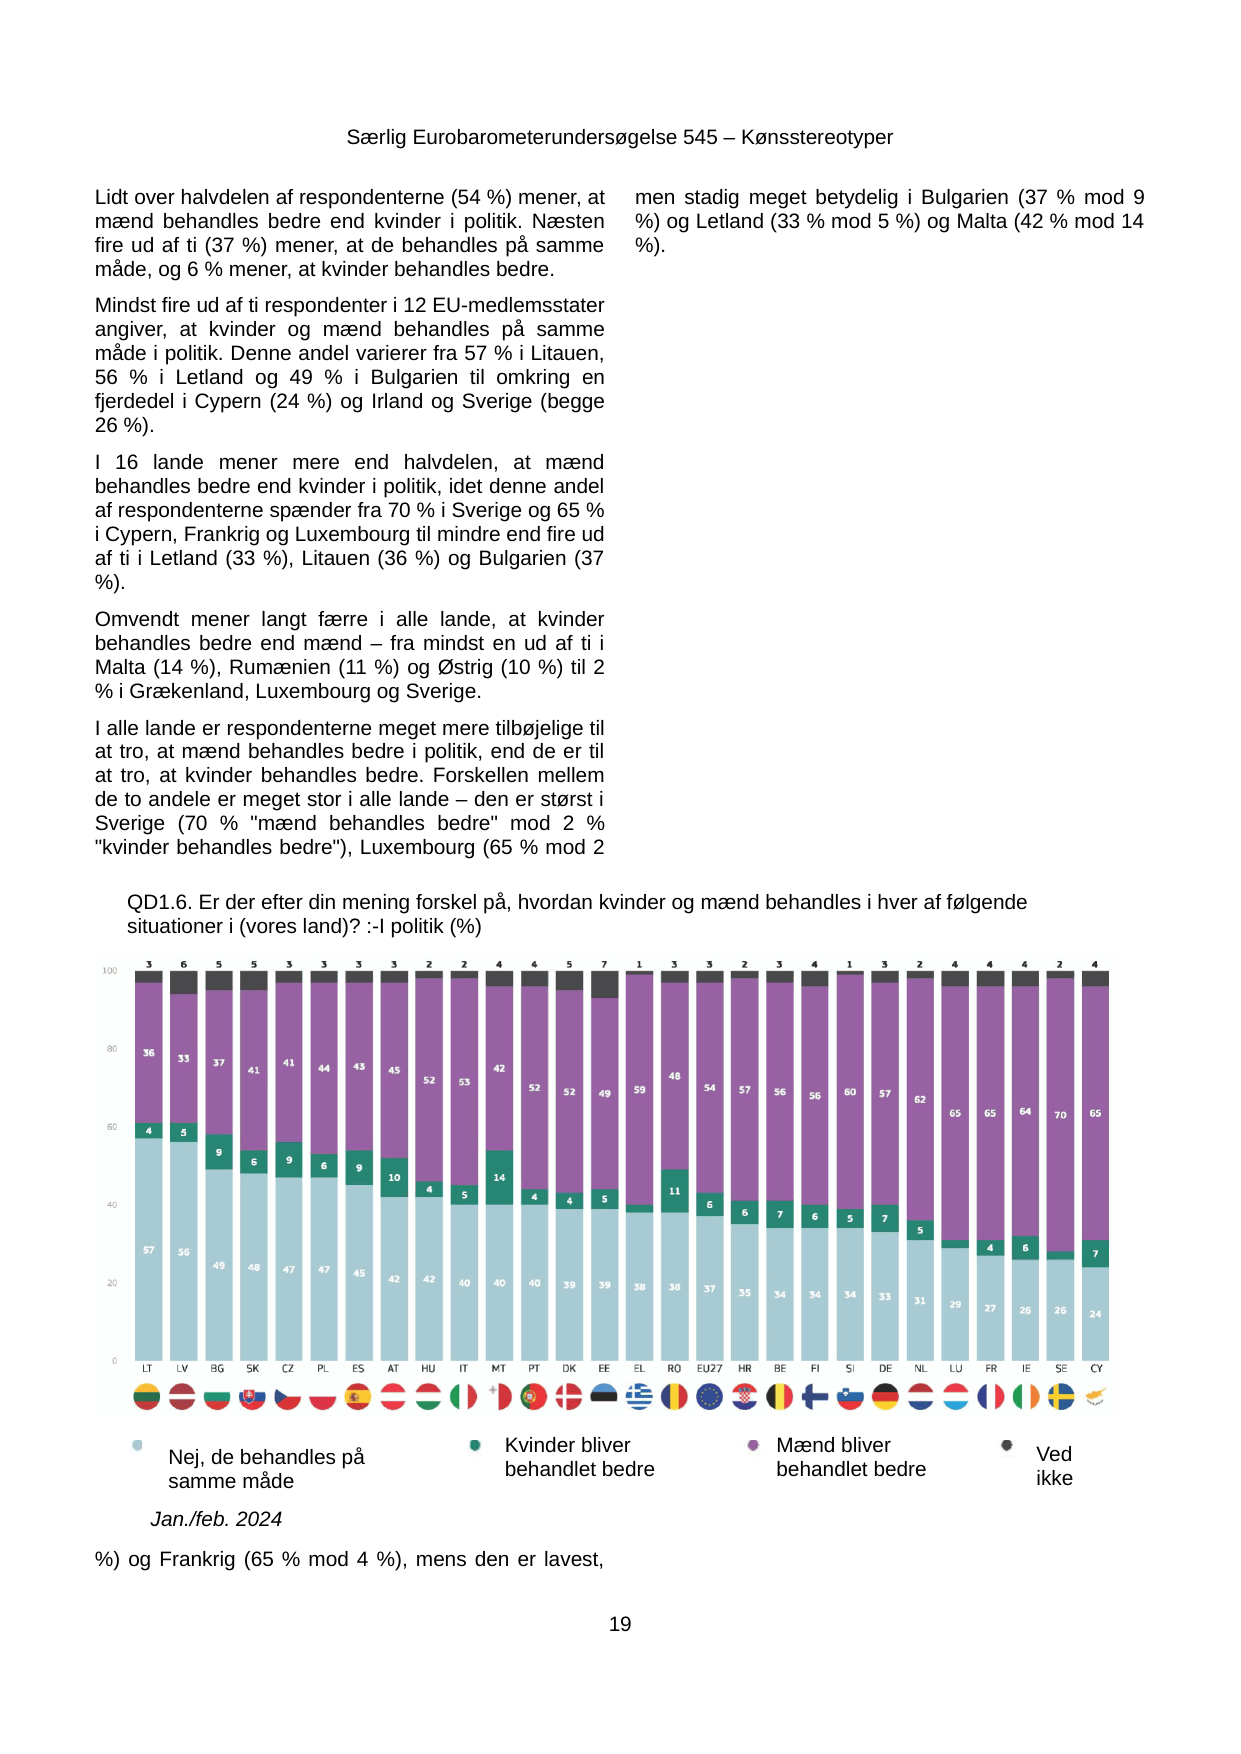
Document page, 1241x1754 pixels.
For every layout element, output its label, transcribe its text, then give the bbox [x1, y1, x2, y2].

text I alle lande er respondenterne meget mere tilbøjelige til at tro, at mænd behandles bedre i politik, end de er til at tro, at kvinder behandles bedre. Forskellen mellem de to andele er meget stor i alle lande – den er størst i Sverige (70 % "mænd behandles bedre" mod 2 % "kvinder behandles bedre"), Luxembourg (65 % mod 2 %) og Frankrig (65 % mod 4 %), mens den er lavest, men stadig meget betydelig i Bulgarien (37 % mod 9 %) og Letland (33 % mod 5 %) og Malta (42 % mod 14 %). [94, 715, 605, 953]
picture [94, 953, 1117, 1416]
text Omvendt mener langt færre i alle lande, at kvinder behandles bedre end mænd – fra mindst en ud af ti i Malta (14 %), Rumænien (11 %) og Østrig (10 %) til 2 % i Grækenland, Luxembourg og Sverige. [94, 607, 605, 702]
picture [844, 1442, 850, 1451]
picture [584, 1442, 590, 1451]
text I alle lande er respondenterne meget mere tilbøjelige til at tro, at mænd behandles bedre i politik, end de er til at tro, at kvinder behandles bedre. Forskellen mellem de to andele er meget stor i alle lande – den er størst i Sverige (70 % "mænd behandles bedre" mod 2 % "kvinder behandles bedre"), Luxembourg (65 % mod 2 %) og Frankrig (65 % mod 4 %), mens den er lavest, men stadig meget betydelig i Bulgarien (37 % mod 9 %) og Letland (33 % mod 5 %) og Malta (42 % mod 14 %). [94, 1416, 605, 1570]
text Mindst fire ud af ti respondenter i 12 EU-medlemsstater angiver, at kvinder og mænd behandles på samme måde i politik. Denne andel varierer fra 57 % i Litauen, 56 % i Letland og 49 % i Bulgarien til omkring en fjerdedel i Cypern (24 %) og Irland og Sverige (begge 26 %). [94, 293, 605, 437]
text I alle lande er respondenterne meget mere tilbøjelige til at tro, at mænd behandles bedre i politik, end de er til at tro, at kvinder behandles bedre. Forskellen mellem de to andele er meget stor i alle lande – den er størst i Sverige (70 % "mænd behandles bedre" mod 2 % "kvinder behandles bedre"), Luxembourg (65 % mod 2 %) og Frankrig (65 % mod 4 %), mens den er lavest, men stadig meget betydelig i Bulgarien (37 % mod 9 %) og Letland (33 % mod 5 %) og Malta (42 % mod 14 %). [635, 184, 1146, 256]
text I 16 lande mener mere end halvdelen, at mænd behandles bedre end kvinder i politik, idet denne andel af respondenterne spænder fra 70 % i Sverige og 65 % i Cypern, Frankrig og Luxembourg til mindre end fire ud af ti i Letland (33 %), Litauen (36 %) og Bulgarien (37 %). [94, 450, 605, 594]
text Lidt over halvdelen af respondenterne (54 %) mener, at mænd behandles bedre end kvinder i politik. Næsten fire ud af ti (37 %) mener, at de behandles på samme måde, og 6 % mener, at kvinder behandles bedre. [94, 184, 605, 280]
picture [781, 1440, 788, 1449]
picture [129, 1440, 1016, 1457]
